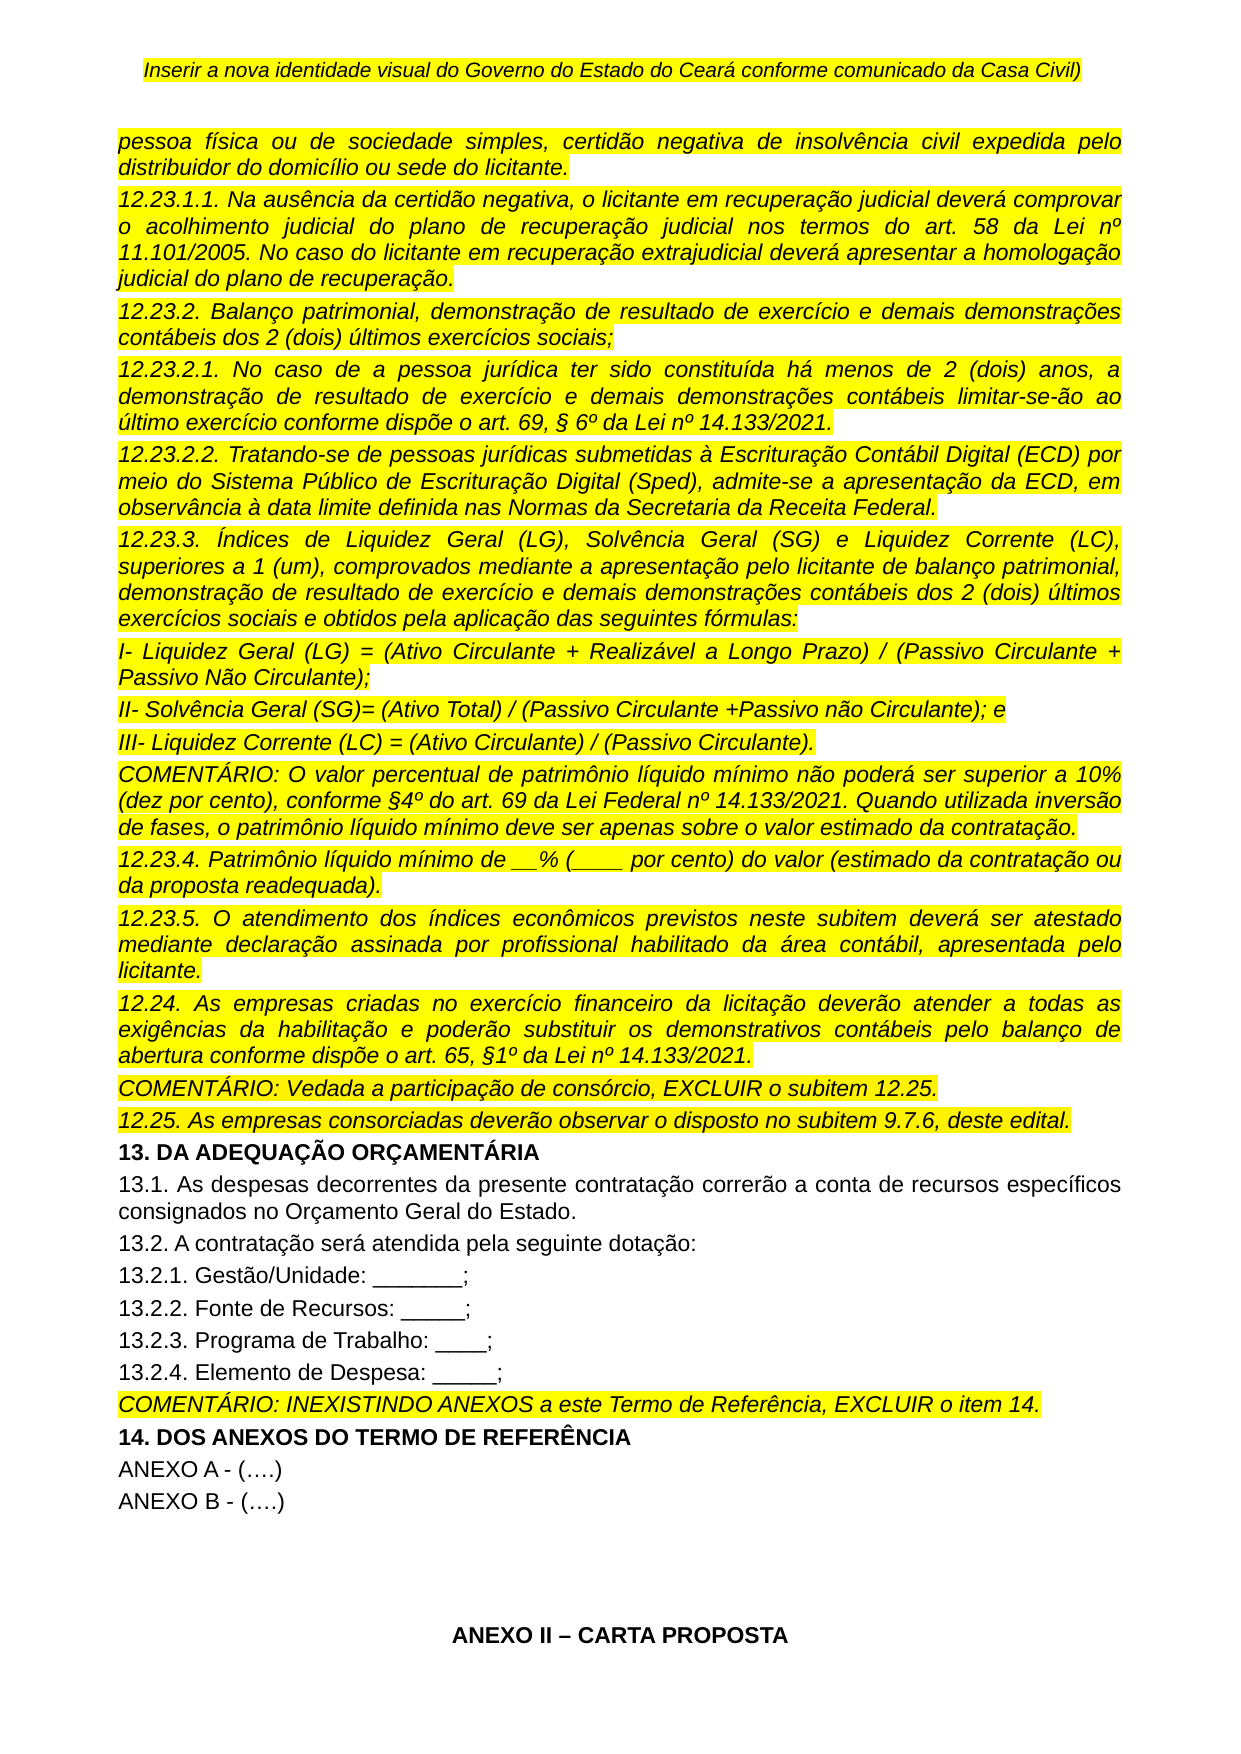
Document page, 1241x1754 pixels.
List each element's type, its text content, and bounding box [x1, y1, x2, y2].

text 13.2.1. Gestão/Unidade: _______; [118, 1262, 1122, 1289]
text 14. DOS ANEXOS DO TERMO DE REFERÊNCIA [118, 1424, 1122, 1450]
text COMENTÁRIO: O valor percentual de patrimônio líquido mínimo não poderá ser superior a 10% (dez por cento), conforme §4º do art. 69 da Lei Federal nº 14.133/2021. Quando utilizada inversão de fases, o patrimônio líquido mínimo deve ser apenas sobre o valor estimado da contratação. [118, 761, 1122, 840]
text 12.23.2. Balanço patrimonial, demonstração de resultado de exercício e demais demonstrações contábeis dos 2 (dois) últimos exercícios sociais; [118, 298, 1122, 350]
text COMENTÁRIO: Vedada a participação de consórcio, EXCLUIR o subitem 12.25. [118, 1074, 1122, 1101]
text 12.23.2.2. Tratando-se de pessoas jurídicas submetidas à Escrituração Contábil Digital (ECD) por meio do Sistema Público de Escrituração Digital (Sped), admite-se a apresentação da ECD, em observância à data limite definida nas Normas da Secretaria da Receita Federal. [118, 441, 1122, 520]
text ANEXO A - (….) [118, 1456, 1122, 1482]
text 12.24. As empresas criadas no exercício financeiro da licitação deverão atender a todas as exigências da habilitação e poderão substituir os demonstrativos contábeis pelo balanço de abertura conforme dispõe o art. 65, §1º da Lei nº 14.133/2021. [118, 989, 1122, 1068]
text III- Liquidez Corrente (LC) = (Ativo Circulante) / (Passivo Circulante). [118, 728, 1122, 755]
text 12.23.3. Índices de Liquidez Geral (LG), Solvência Geral (SG) e Liquidez Corrente (LC), superiores a 1 (um), comprovados mediante a apresentação pelo licitante de balanço patrimonial, demonstração de resultado de exercício e demais demonstrações contábeis dos 2 (dois) últimos exercícios sociais e obtidos pela aplicação das seguintes fórmulas: [118, 526, 1122, 632]
text 12.23.2.1. No caso de a pessoa jurídica ter sido constituída há menos de 2 (dois) anos, a demonstração de resultado de exercício e demais demonstrações contábeis limitar-se-ão ao último exercício conforme dispõe o art. 69, § 6º da Lei nº 14.133/2021. [118, 356, 1122, 435]
text 12.23.4. Patrimônio líquido mínimo de __% (____ por cento) do valor (estimado da contratação ou da proposta readequada). [118, 846, 1122, 898]
text 13. DA ADEQUAÇÃO ORÇAMENTÁRIA [118, 1139, 1122, 1165]
text 12.23.1.1. Na ausência da certidão negativa, o licitante em recuperação judicial deverá comprovar o acolhimento judicial do plano de recuperação judicial nos termos do art. 58 da Lei nº 11.101/2005. No caso do licitante em recuperação extrajudicial deverá apresentar a homologação judicial do plano de recuperação. [118, 186, 1122, 292]
text 12.25. As empresas consorciadas deverão observar o disposto no subitem 9.7.6, deste edital. [118, 1107, 1122, 1133]
text 13.2.3. Programa de Trabalho: ____; [118, 1327, 1122, 1353]
text 13.2. A contratação será atendida pela seguinte dotação: [118, 1230, 1122, 1256]
text I- Liquidez Geral (LG) = (Ativo Circulante + Realizável a Longo Prazo) / (Passivo Circulante + Passivo Não Circulante); [118, 638, 1122, 690]
text 12.23.5. O atendimento dos índices econômicos previstos neste subitem deverá ser atestado mediante declaração assinada por profissional habilitado da área contábil, apresentada pelo licitante. [118, 904, 1122, 983]
text COMENTÁRIO: INEXISTINDO ANEXOS a este Termo de Referência, EXCLUIR o item 14. [118, 1391, 1122, 1418]
text ANEXO II – CARTA PROPOSTA [118, 1622, 1122, 1649]
text ANEXO B - (….) [118, 1488, 1122, 1515]
text 13.2.4. Elemento de Despesa: _____; [118, 1359, 1122, 1386]
text 13.1. As despesas decorrentes da presente contratação correrão a conta de recursos específicos consignados no Orçamento Geral do Estado. [118, 1171, 1122, 1224]
text II- Solvência Geral (SG)= (Ativo Total) / (Passivo Circulante +Passivo não Circulante); e [118, 696, 1122, 723]
text 13.2.2. Fonte de Recursos: _____; [118, 1294, 1122, 1321]
text pessoa física ou de sociedade simples, certidão negativa de insolvência civil expedida pelo distribuidor do domicílio ou sede do licitante. [118, 128, 1122, 180]
